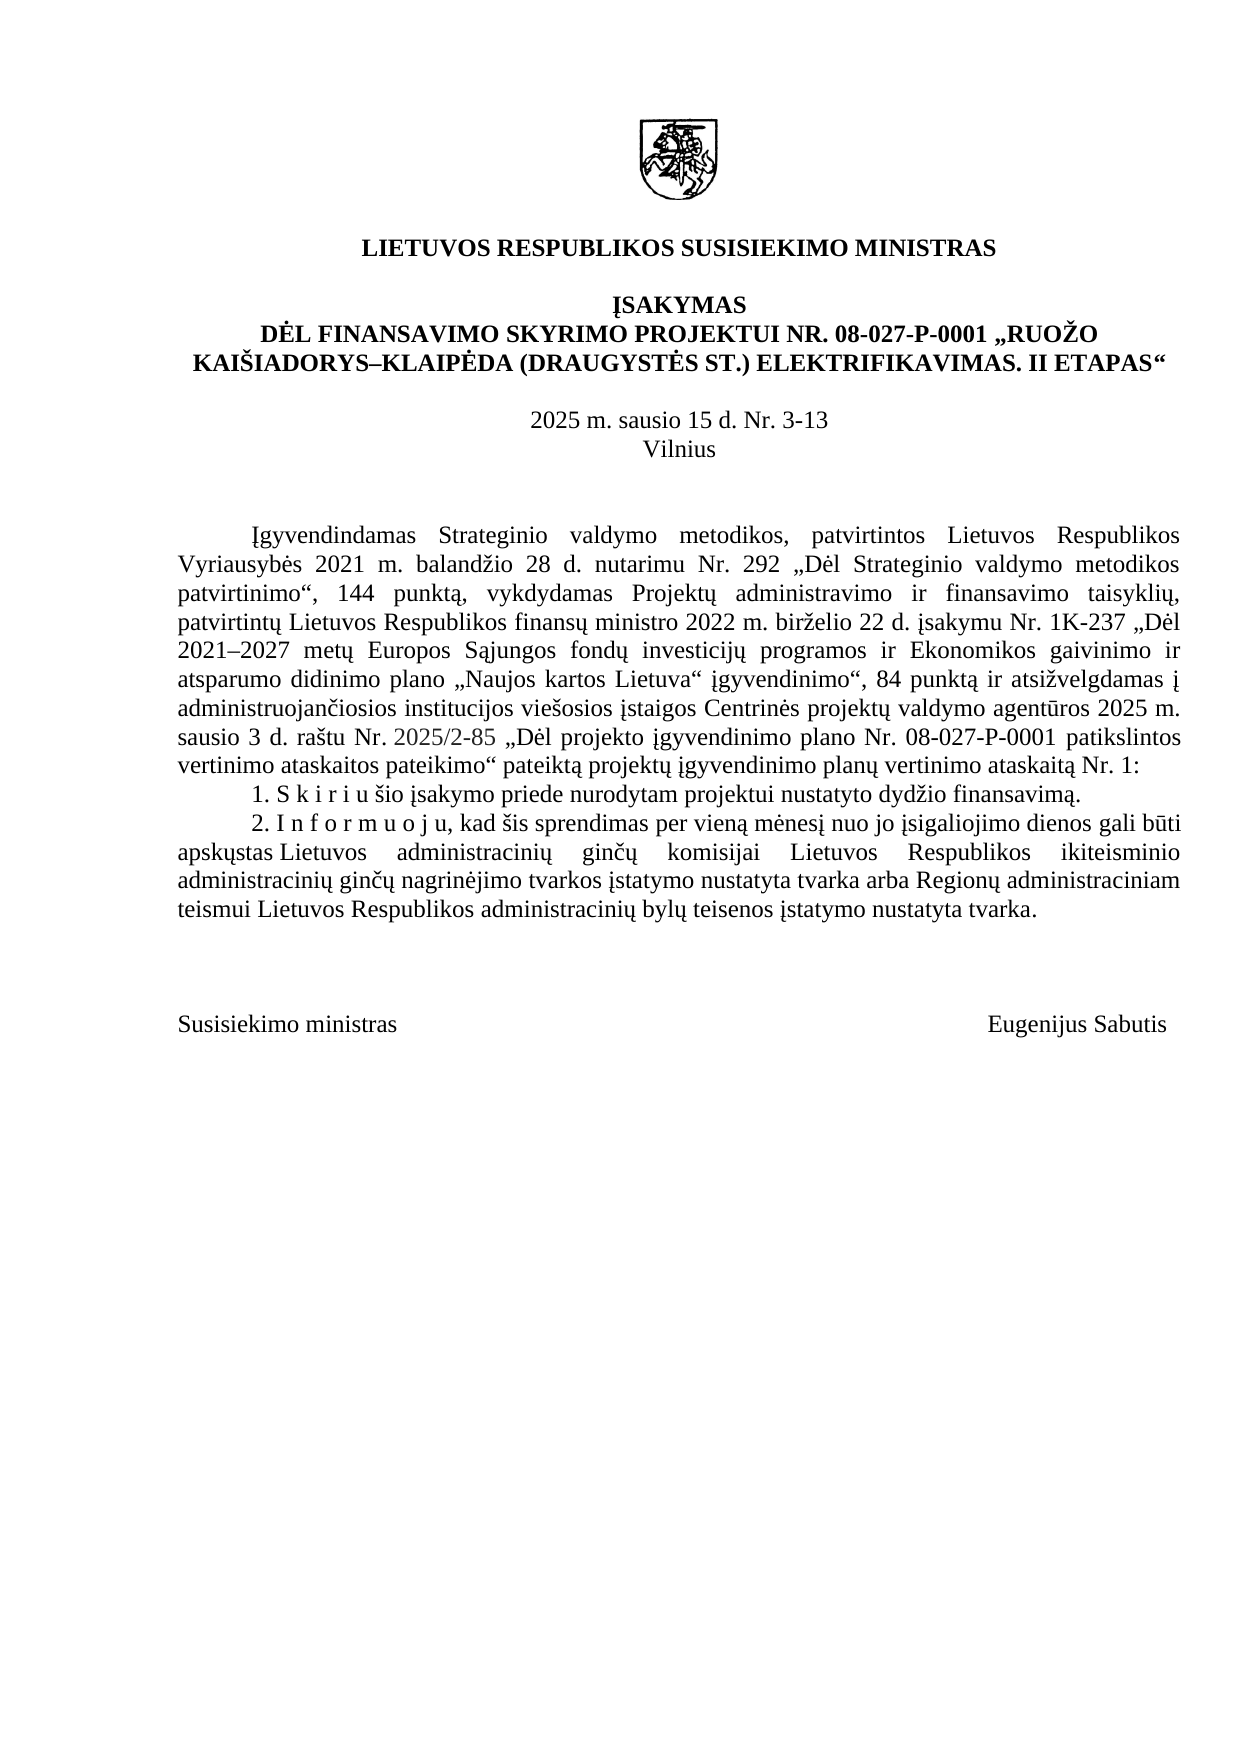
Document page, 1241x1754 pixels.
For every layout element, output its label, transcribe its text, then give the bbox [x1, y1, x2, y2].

text ĮSAKYMAS [177, 290, 1181, 319]
text DĖL FINANSAVIMO SKYRIMO PROJEKTUI NR. 08-027-P-0001 „RUOŽO KAIŠIADORYS–KLAIPĖDA (DRAUGYSTĖS ST.) ELEKTRIFIKAVIMAS. II ETAPAS“ [177, 319, 1181, 377]
text 2025 m. sausio 15 d. Nr. 3-13 [177, 405, 1181, 434]
text Vilnius [177, 434, 1181, 463]
text Įgyvendindamas Strateginio valdymo metodikos, patvirtintos Lietuvos Respublikos Vyriausybės 2021 m. balandžio 28 d. nutarimu Nr. 292 „Dėl Strateginio valdymo metodikos patvirtinimo“, 144 punktą, vykdydamas Projektų administravimo ir finansavimo taisyklių, patvirtintų Lietuvos Respublikos finansų ministro 2022 m. birželio 22 d. įsakymu Nr. 1K-237 „Dėl 2021–2027 metų Europos Sąjungos fondų investicijų programos ir Ekonomikos gaivinimo ir atsparumo didinimo plano „Naujos kartos Lietuva“ įgyvendinimo“, 84 punktą ir atsižvelgdamas į administruojančiosios institucijos viešosios įstaigos Centrinės projektų valdymo agentūros 2025 m. sausio 3 d. raštu Nr. 2025/2-85 „Dėl projekto įgyvendinimo plano Nr. 08-027-P-0001 patikslintos vertinimo ataskaitos pateikimo“ pateiktą projektų įgyvendinimo planų vertinimo ataskaitą Nr. 1: [177, 520, 1181, 779]
text 2. I n f o r m u o j u, kad šis sprendimas per vieną mėnesį nuo jo įsigaliojimo dienos gali būti apskųstas Lietuvos administracinių ginčų komisijai Lietuvos Respublikos ikiteisminio administracinių ginčų nagrinėjimo tvarkos įstatymo nustatyta tvarka arba Regionų administraciniam teismui Lietuvos Respublikos administracinių bylų teisenos įstatymo nustatyta tvarka. [177, 808, 1181, 923]
text LIETUVOS RESPUBLIKOS SUSISIEKIMO MINISTRAS [177, 233, 1181, 262]
text Susisiekimo ministras Eugenijus Sabutis [177, 1009, 1181, 1038]
text 1. S k i r i u šio įsakymo priede nurodytam projektui nustatyto dydžio finansavimą. [177, 779, 1181, 808]
